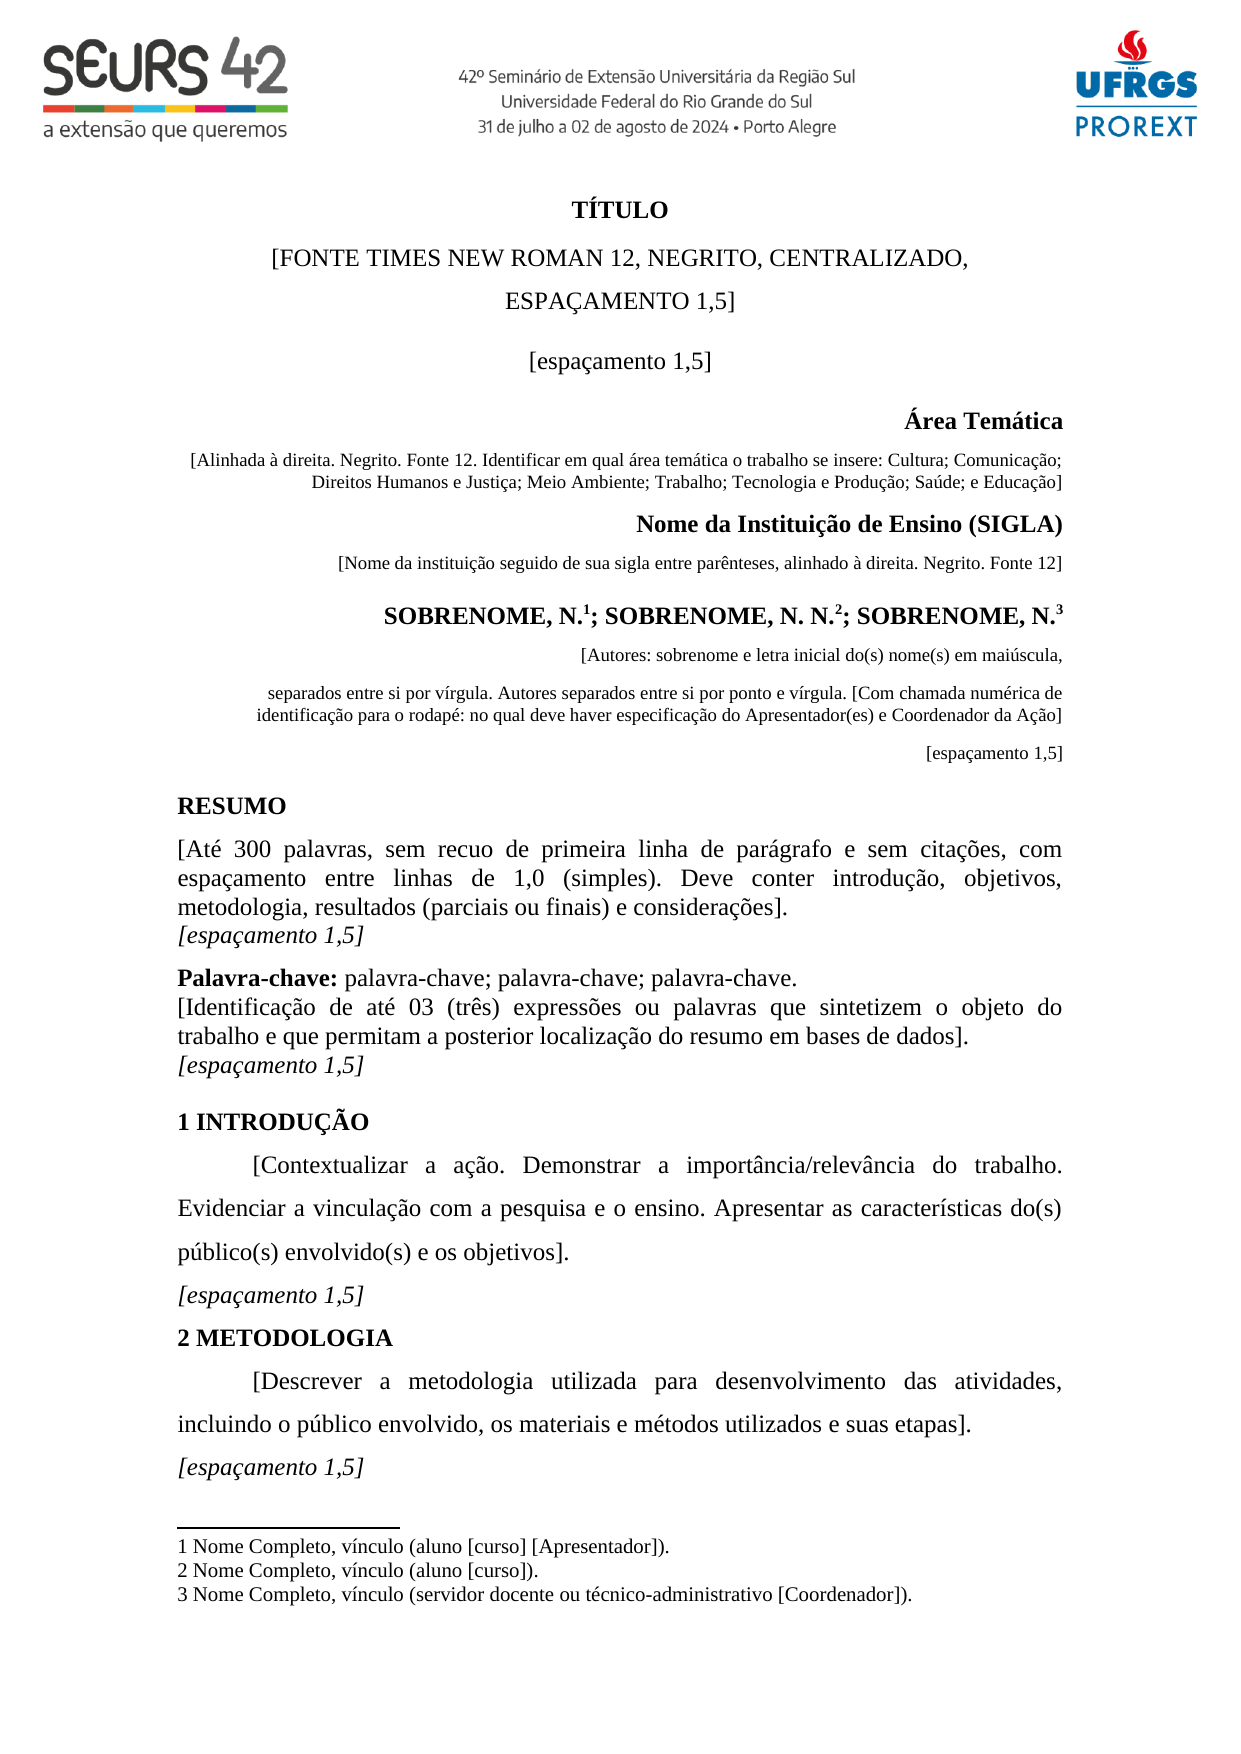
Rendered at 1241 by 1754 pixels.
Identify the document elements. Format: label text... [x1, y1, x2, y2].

text [Contextualizar a ação. Demonstrar a importância/relevância do trabalho. Evidenciar a vinculação com a pesquisa e o ensino. Apresentar as características do(s) público(s) envolvido(s) e os objetivos]. [177, 1150, 1063, 1265]
text [espaçamento 1,5] [177, 1050, 1063, 1078]
text [espaçamento 1,5] [177, 346, 1063, 375]
text separados entre si por vírgula. Autores separados entre si por ponto e vírgula. [Com chamada numérica de identificação para o rodapé: no qual deve haver especificação do Apresentador(es) e Coordenador da Ação] [177, 682, 1063, 725]
text TÍTULO [177, 148, 1063, 224]
text [Alinhada à direita. Negrito. Fonte 12. Identificar em qual área temática o trabalho se insere: Cultura; Comunicação; Direitos Humanos e Justiça; Meio Ambiente; Trabalho; Tecnologia e Produção; Saúde; e Educação] [177, 449, 1063, 492]
text Nome Completo, vínculo (aluno [curso] [Apresentador]). [177, 1534, 1063, 1558]
text [espaçamento 1,5] [177, 742, 1063, 764]
text [Descrever a metodologia utilizada para desenvolvimento das atividades, incluindo o público envolvido, os materiais e métodos utilizados e suas etapas]. [177, 1366, 1063, 1438]
text RESUMO [177, 791, 1063, 820]
text SOBRENOME, N.; SOBRENOME, N. N.; SOBRENOME, N. [177, 601, 1063, 630]
text Palavra-chave: palavra-chave; palavra-chave; palavra-chave. [177, 963, 1063, 992]
text [Nome da instituição seguido de sua sigla entre parênteses, alinhado à direita. Negrito. Fonte 12] [177, 552, 1063, 573]
text Nome Completo, vínculo (servidor docente ou técnico-administrativo [Coordenador]). [177, 1582, 1063, 1606]
text 2 METODOLOGIA [177, 1323, 1063, 1352]
text Nome da Instituição de Ensino (SIGLA) [177, 509, 1063, 538]
text [espaçamento 1,5] [177, 1280, 1063, 1308]
text Nome Completo, vínculo (aluno [curso]). [177, 1558, 1063, 1582]
text [Até 300 palavras, sem recuo de primeira linha de parágrafo e sem citações, com espaçamento entre linhas de 1,0 (simples). Deve conter introdução, objetivos, metodologia, resultados (parciais ou finais) e considerações]. [177, 834, 1063, 920]
text Área Temática [177, 406, 1063, 435]
text [espaçamento 1,5] [177, 920, 1063, 949]
text [Identificação de até 03 (três) expressões ou palavras que sintetizem o objeto do trabalho e que permitam a posterior localização do resumo em bases de dados]. [177, 992, 1063, 1050]
picture [0, 18, 1241, 170]
text [FONTE TIMES NEW ROMAN 12, NEGRITO, CENTRALIZADO, ESPAÇAMENTO 1,5] [177, 243, 1063, 315]
text 1 INTRODUÇÃO [177, 1107, 1063, 1136]
text [Autores: sobrenome e letra inicial do(s) nome(s) em maiúscula, [177, 644, 1063, 666]
text [espaçamento 1,5] [177, 1452, 1063, 1481]
